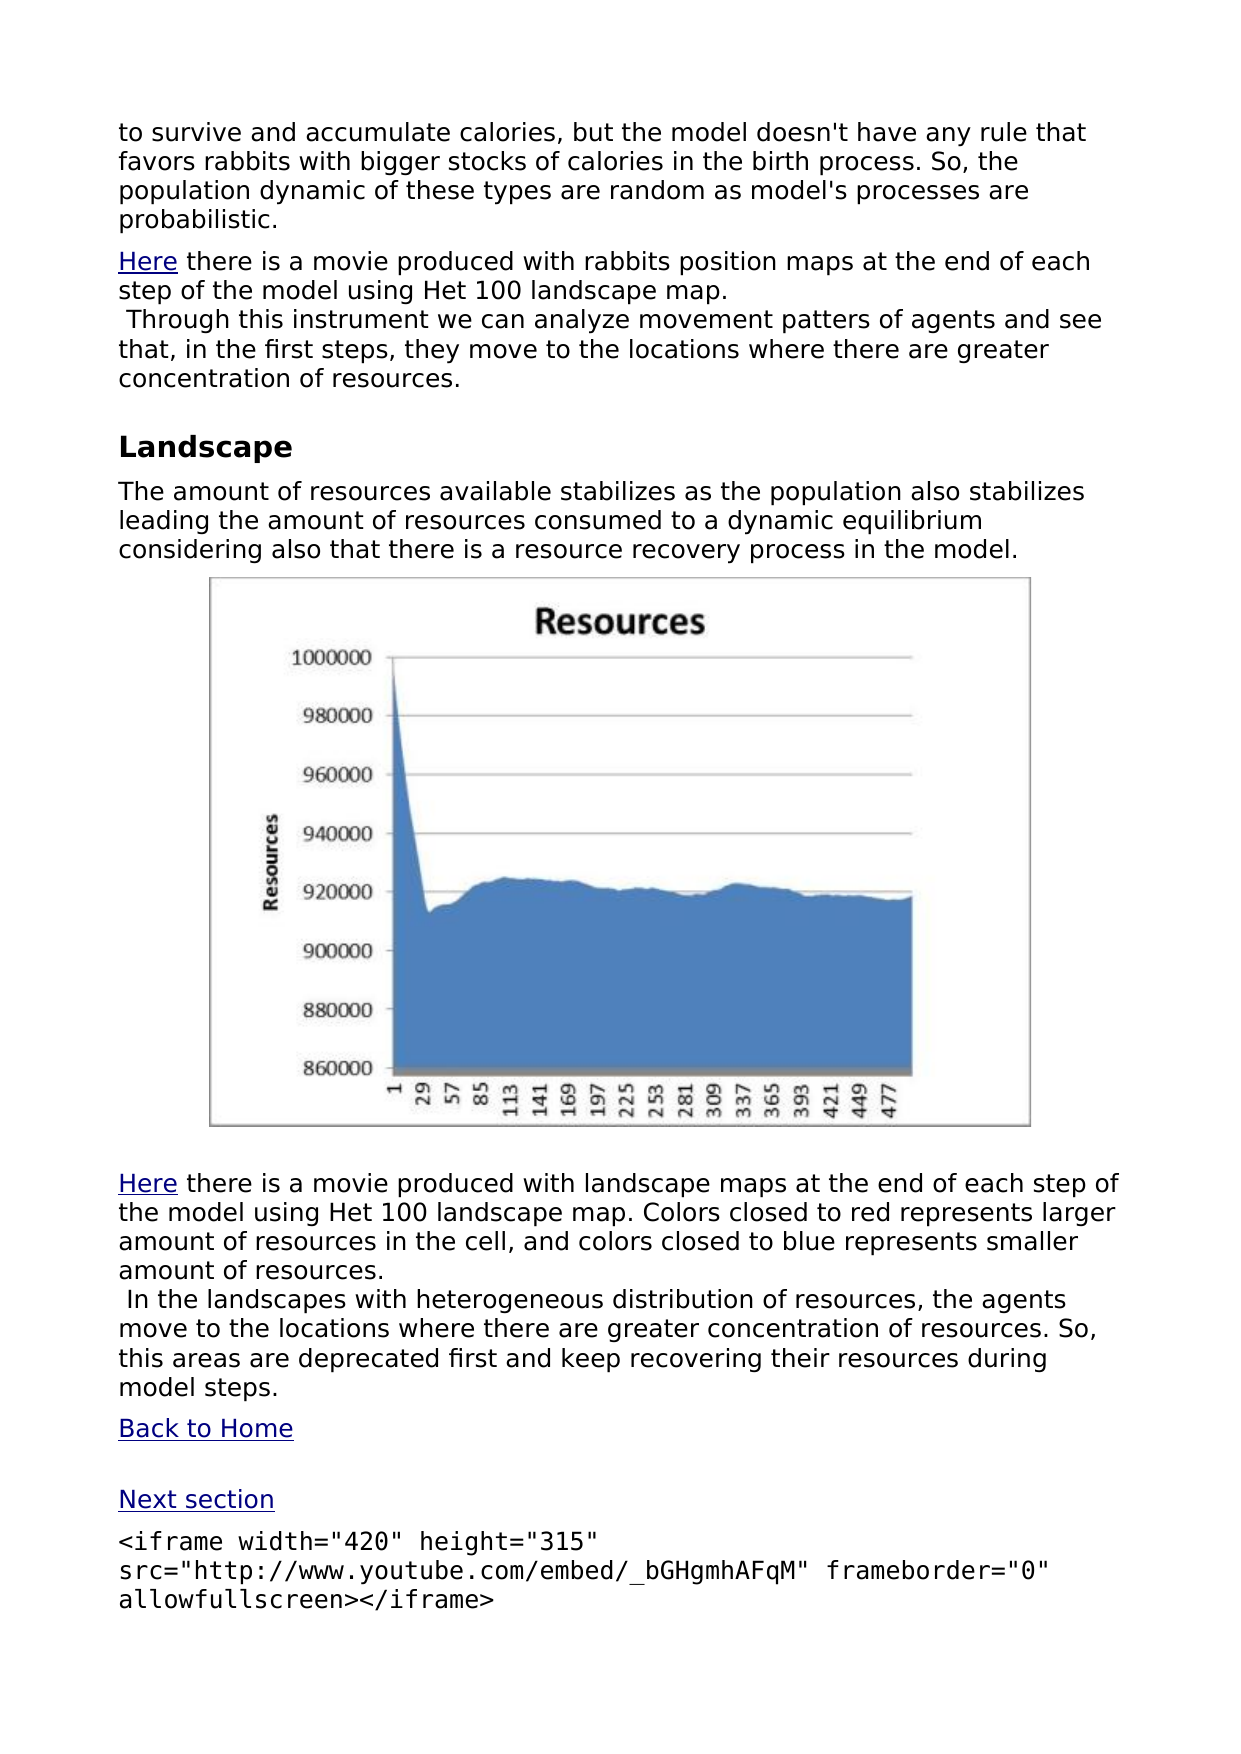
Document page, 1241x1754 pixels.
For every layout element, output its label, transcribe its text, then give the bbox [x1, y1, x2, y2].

text Here there is a movie produced with landscape maps at the end of each step of the model using Het 100 landscape map. Colors closed to red represents larger amount of resources in the cell, and colors closed to blue represents smaller amount of resources. In the landscapes with heterogeneous distribution of resources, the agents move to the locations where there are greater concentration of resources. So, this areas are deprecated first and keep recovering their resources during model steps. [118, 1169, 1122, 1402]
text to survive and accumulate calories, but the model doesn't have any rule that favors rabbits with bigger stocks of calories in the birth process. So, the population dynamic of these types are random as model's processes are probabilistic. [118, 118, 1122, 235]
text <iframe width="420" height="315" src="http://www.youtube.com/embed/_bGHgmhAFqM" frameborder="0" allowfullscreen></iframe> [118, 1527, 1122, 1614]
picture [209, 577, 1032, 1127]
text Next section [118, 1485, 1122, 1514]
subtitle Landscape [118, 431, 1122, 464]
text Back to Home [118, 1414, 1122, 1473]
text Here there is a movie produced with rabbits position maps at the end of each step of the model using Het 100 landscape map. Through this instrument we can analyze movement patters of agents and see that, in the first steps, they move to the locations where there are greater concentration of resources. [118, 247, 1122, 393]
text The amount of resources available stabilizes as the population also stabilizes leading the amount of resources consumed to a dynamic equilibrium considering also that there is a resource recovery process in the model. [118, 477, 1122, 564]
